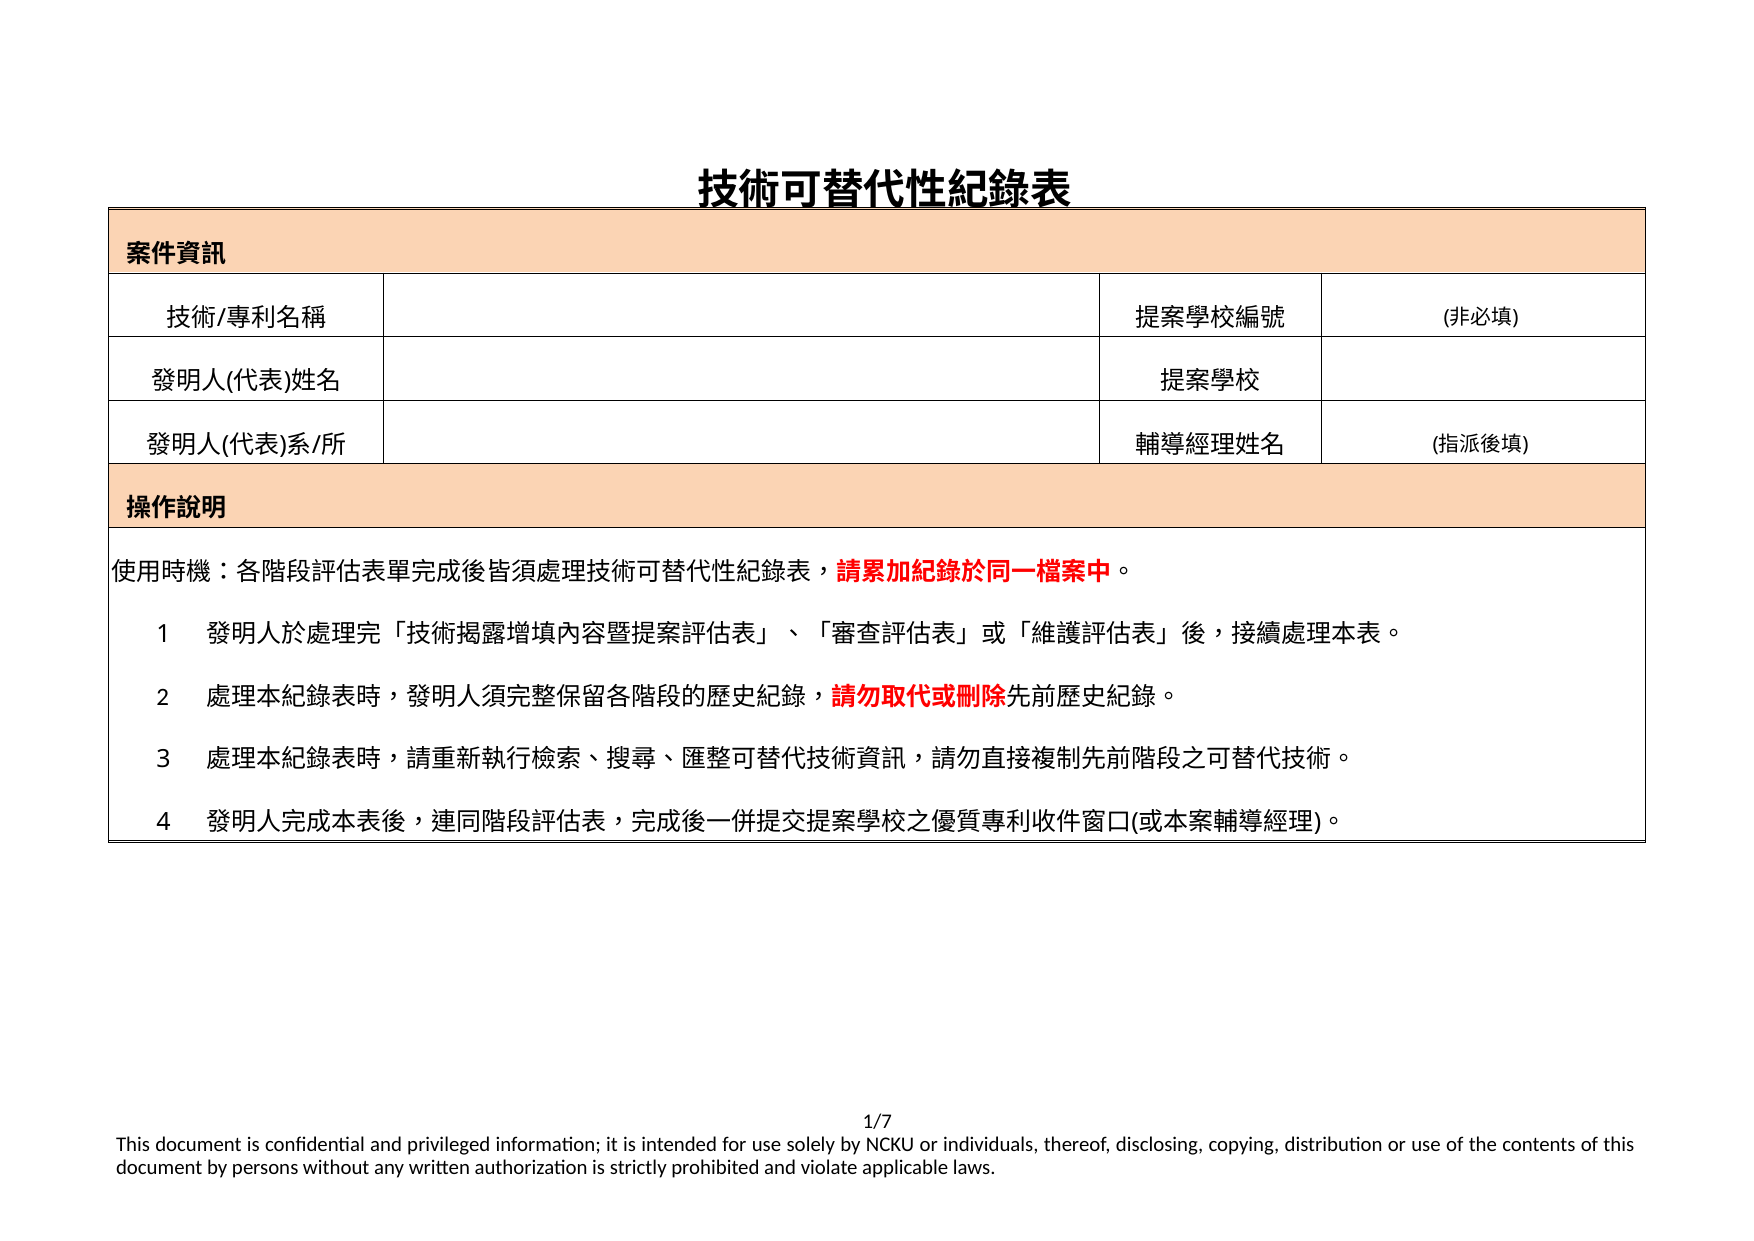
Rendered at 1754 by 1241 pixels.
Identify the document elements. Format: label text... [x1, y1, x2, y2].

table_cell [384, 337, 1099, 399]
table_cell 輔導經理姓名 [1100, 401, 1321, 463]
table_cell (非必填) [1322, 274, 1645, 336]
table_cell [384, 401, 1099, 463]
table_cell 發明人(代表)系/所 [109, 401, 383, 463]
table_cell [384, 274, 1099, 336]
table_cell 技術/專利名稱 [109, 274, 383, 336]
table_cell 提案學校編號 [1100, 274, 1321, 336]
table_cell (指派後填) [1322, 401, 1645, 463]
table_cell 使用時機：各階段評估表單完成後皆須處理技術可替代性紀錄表，請累加紀錄於同一檔案中。 發明人於處理完「技術揭露增填內容暨提案評估表」、「審查評估表」或「維護評估表」後，接續處理本表。 處理本紀錄表時，發明人須完整保留各階段的歷史紀錄，請勿取代或刪除先前歷史紀錄。 處理本紀錄表時，請重新執行檢索、搜尋、匯整可替代技術資訊，請勿直接複制先前階段之可替代技術。 發明人完成本表後，連同階段評估表，完成後一併提交提案學校之優質專利收件窗口(或本案輔導經理)。 [109, 528, 1645, 840]
table_cell 發明人(代表)姓名 [109, 337, 383, 399]
table_header 案件資訊 [109, 210, 1645, 272]
table_cell 操作說明 [109, 464, 1645, 527]
table_cell [1322, 337, 1645, 399]
text 技術可替代性紀錄表 [116, 144, 1653, 207]
table_cell 提案學校 [1100, 337, 1321, 399]
